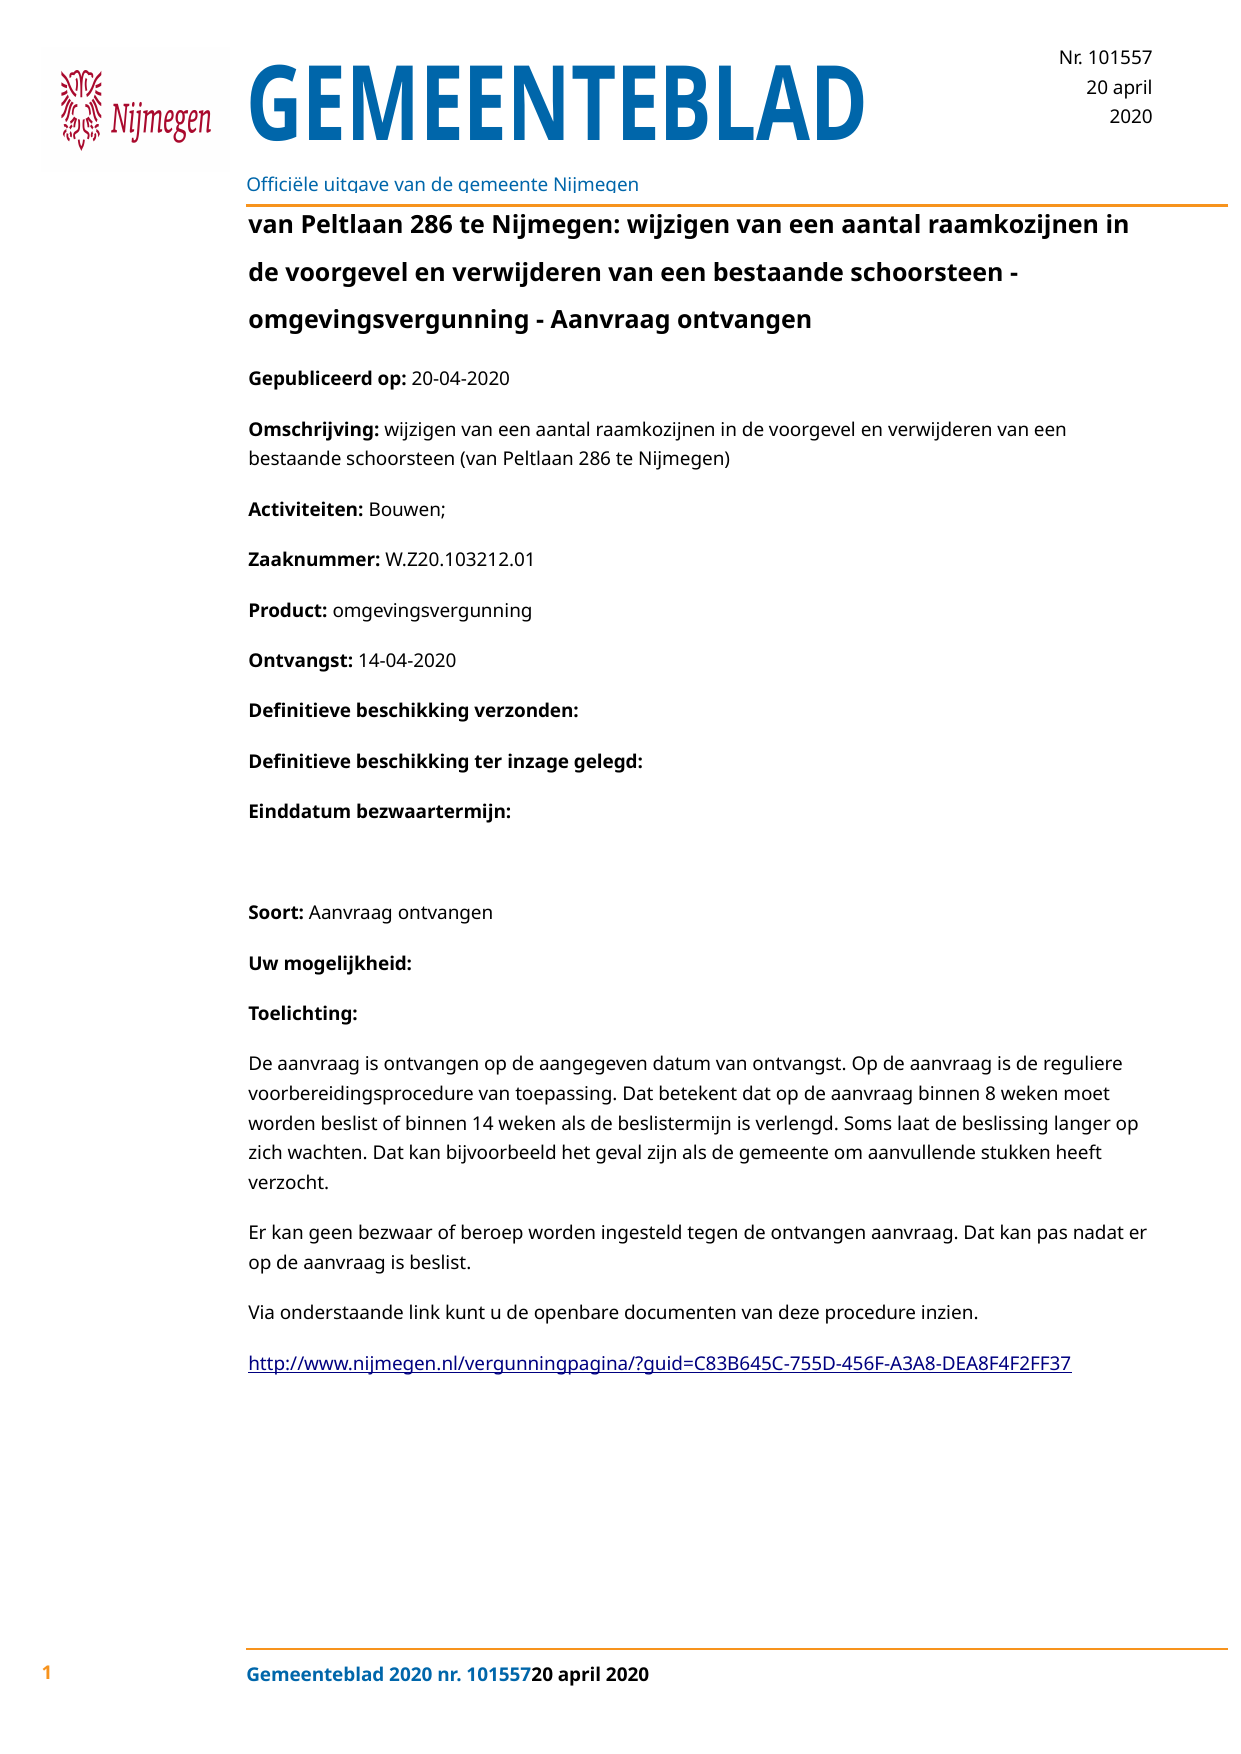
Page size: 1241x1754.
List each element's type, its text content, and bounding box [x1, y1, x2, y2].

text Definitieve beschikking ter inzage gelegd: [248, 748, 1152, 774]
text Er kan geen bezwaar of beroep worden ingesteld tegen de ontvangen aanvraag. Dat kan pas nadat er op de aanvraag is beslist. [248, 1219, 1152, 1274]
text Omschrijving: wijzigen van een aantal raamkozijnen in de voorgevel en verwijderen van een bestaande schoorsteen (van Peltlaan 286 te Nijmegen) [248, 416, 1152, 471]
text De aanvraag is ontvangen op de aangegeven datum van ontvangst. Op de aanvraag is de reguliere voorbereidingsprocedure van toepassing. Dat betekent dat op de aanvraag binnen 8 weken moet worden beslist of binnen 14 weken als de beslistermijn is verlengd. Soms laat de beslissing langer op zich wachten. Dat kan bijvoorbeeld het geval zijn als de gemeente om aanvullende stukken heeft verzocht. [248, 1051, 1152, 1194]
text Zaaknummer: W.Z20.103212.01 [248, 546, 1152, 572]
text Gepubliceerd op: 20-04-2020 [248, 366, 1152, 391]
text Activiteiten: Bouwen; [248, 496, 1152, 522]
text Einddatum bezwaartermijn: [248, 798, 1152, 824]
text Via onderstaande link kunt u de openbare documenten van deze procedure inzien. [248, 1299, 1152, 1325]
text Soort: Aanvraag ontvangen [248, 899, 1152, 925]
text Product: omgevingsvergunning [248, 597, 1152, 622]
text Uw mogelijkheid: [248, 950, 1152, 975]
text http://www.nijmegen.nl/vergunningpagina/?guid=C83B645C-755D-456F-A3A8-DEA8F4F2FF37 [248, 1350, 1152, 1375]
text Definitieve beschikking verzonden: [248, 698, 1152, 723]
text Toelichting: [248, 1000, 1152, 1026]
text van Peltlaan 286 te Nijmegen: wijzigen van een aantal raamkozijnen in de voorgevel en verwijderen van een bestaande schoorsteen - omgevingsvergunning - Aanvraag ontvangen [248, 207, 1152, 336]
text Ontvangst: 14-04-2020 [248, 647, 1152, 673]
picture [41, 47, 231, 172]
